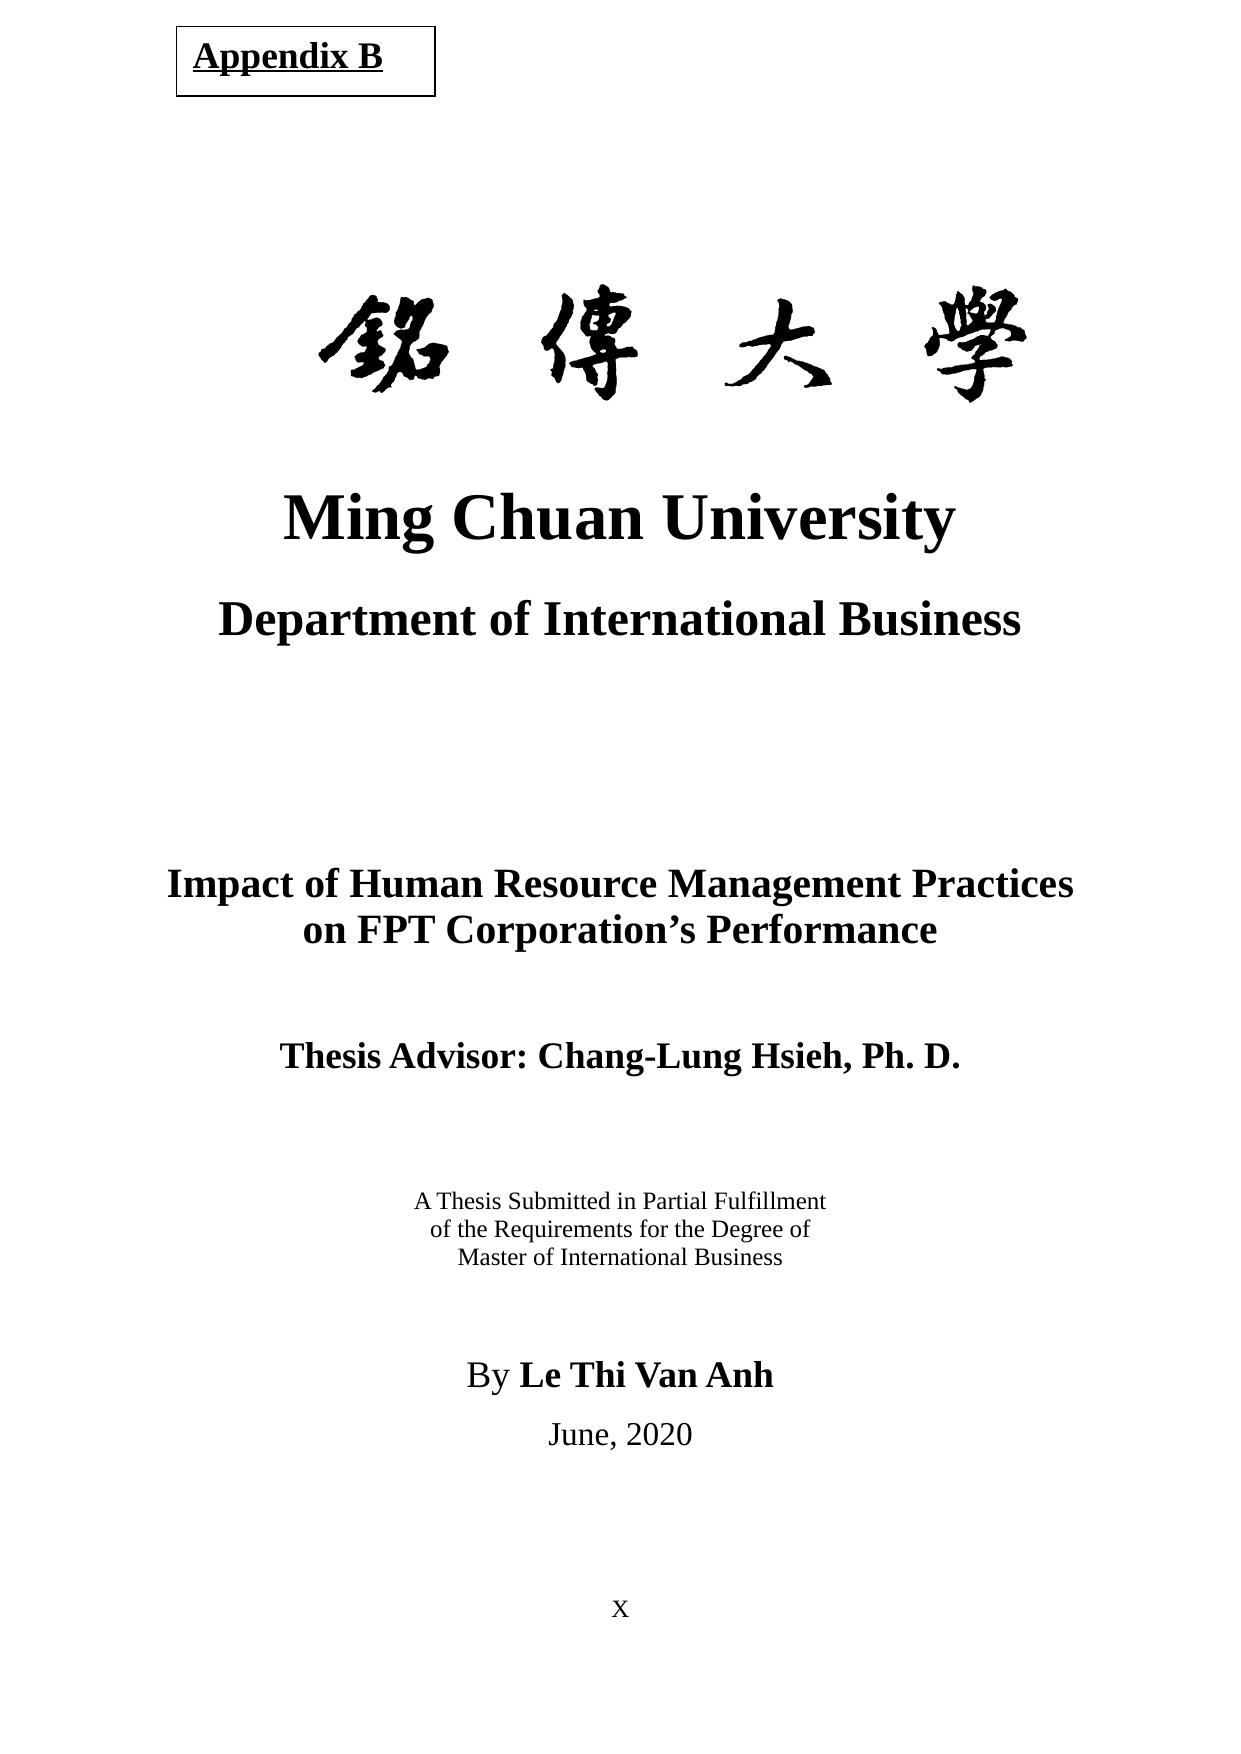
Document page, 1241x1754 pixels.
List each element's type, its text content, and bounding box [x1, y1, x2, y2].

text Master of International Business [148, 1243, 1092, 1270]
picture [252, 154, 1059, 442]
text A Thesis Submitted in Partial Fulfillment [148, 1187, 1092, 1215]
text Impact of Human Resource Management Practices on FPT Corporation’s Performance [148, 860, 1092, 952]
text Thesis Advisor: Chang-Lung Hsieh, Ph. D. [148, 1035, 1092, 1076]
text By Le Thi Van Anh [148, 1353, 1092, 1395]
text Ming Chuan University [148, 480, 1092, 554]
text of the Requirements for the Degree of [148, 1215, 1092, 1243]
text Appendix B [192, 34, 419, 76]
text Department of International Business [148, 591, 1092, 647]
text June, 2020 [148, 1416, 1092, 1453]
